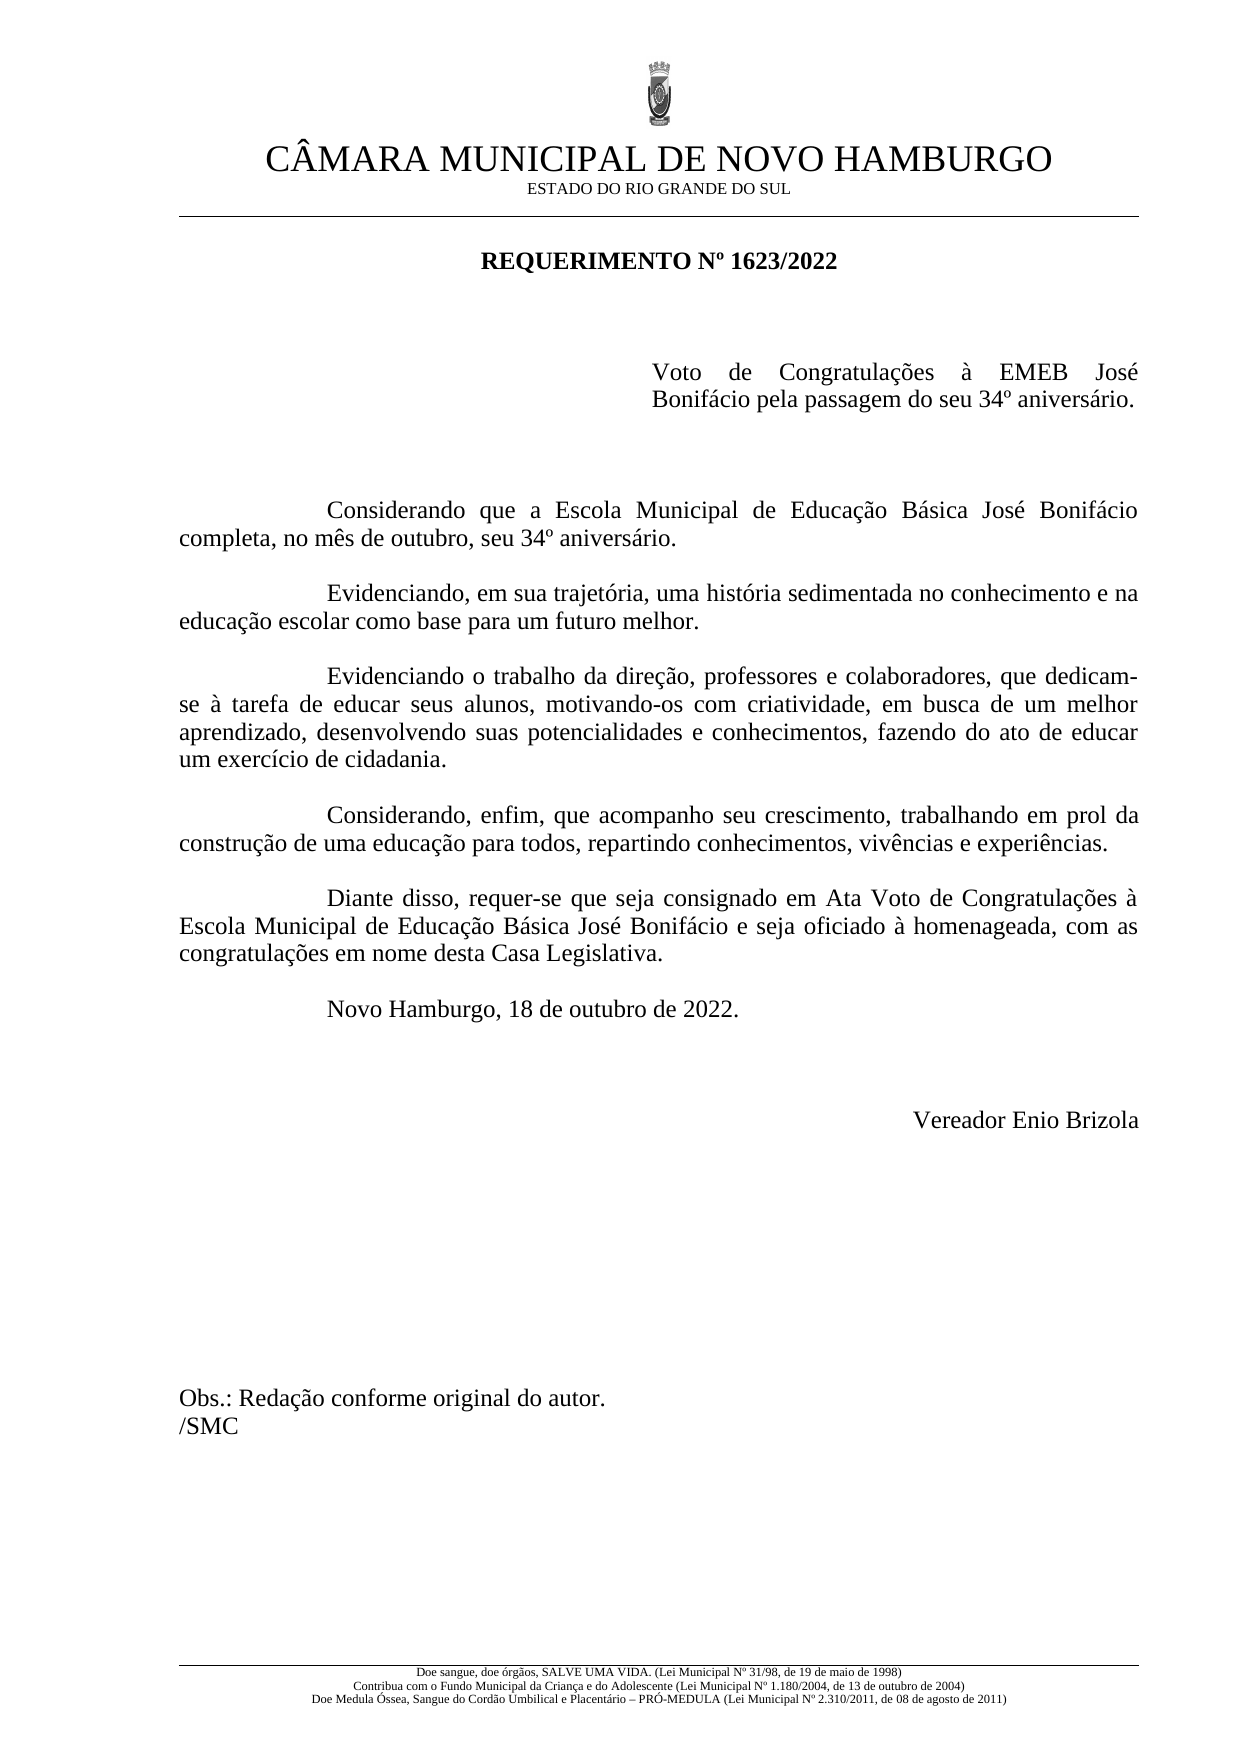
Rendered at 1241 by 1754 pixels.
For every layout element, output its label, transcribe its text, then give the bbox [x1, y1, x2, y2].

text Obs.: Redação conforme original do autor. [179, 1384, 1139, 1412]
text Diante disso, requer-se que seja consignado em Ata Voto de Congratulações à Escola Municipal de Educação Básica José Bonifácio e seja oficiado à homenageada, com as congratulações em nome desta Casa Legislativa. [179, 884, 1139, 967]
text Novo Hamburgo, 18 de outubro de 2022. [216, 995, 1139, 1023]
text Evidenciando, em sua trajetória, uma história sedimentada no conhecimento e na educação escolar como base para um futuro melhor. [179, 579, 1139, 635]
text /SMC [179, 1412, 1139, 1440]
text Evidenciando o trabalho da direção, professores e colaboradores, que dedicam-se à tarefa de educar seus alunos, motivando-os com criatividade, em busca de um melhor aprendizado, desenvolvendo suas potencialidades e conhecimentos, fazendo do ato de educar um exercício de cidadania. [179, 662, 1139, 773]
text Voto de Congratulações à EMEB José Bonifácio pela passagem do seu 34º aniversário. [652, 358, 1139, 413]
text REQUERIMENTO Nº 1623/2022 [179, 247, 1139, 274]
text Considerando que a Escola Municipal de Educação Básica José Bonifácio completa, no mês de outubro, seu 34º aniversário. [179, 496, 1139, 552]
text Considerando, enfim, que acompanho seu crescimento, trabalhando em prol da construção de uma educação para todos, repartindo conhecimentos, vivências e experiências. [179, 801, 1139, 856]
text Vereador Enio Brizola [179, 1106, 1139, 1133]
